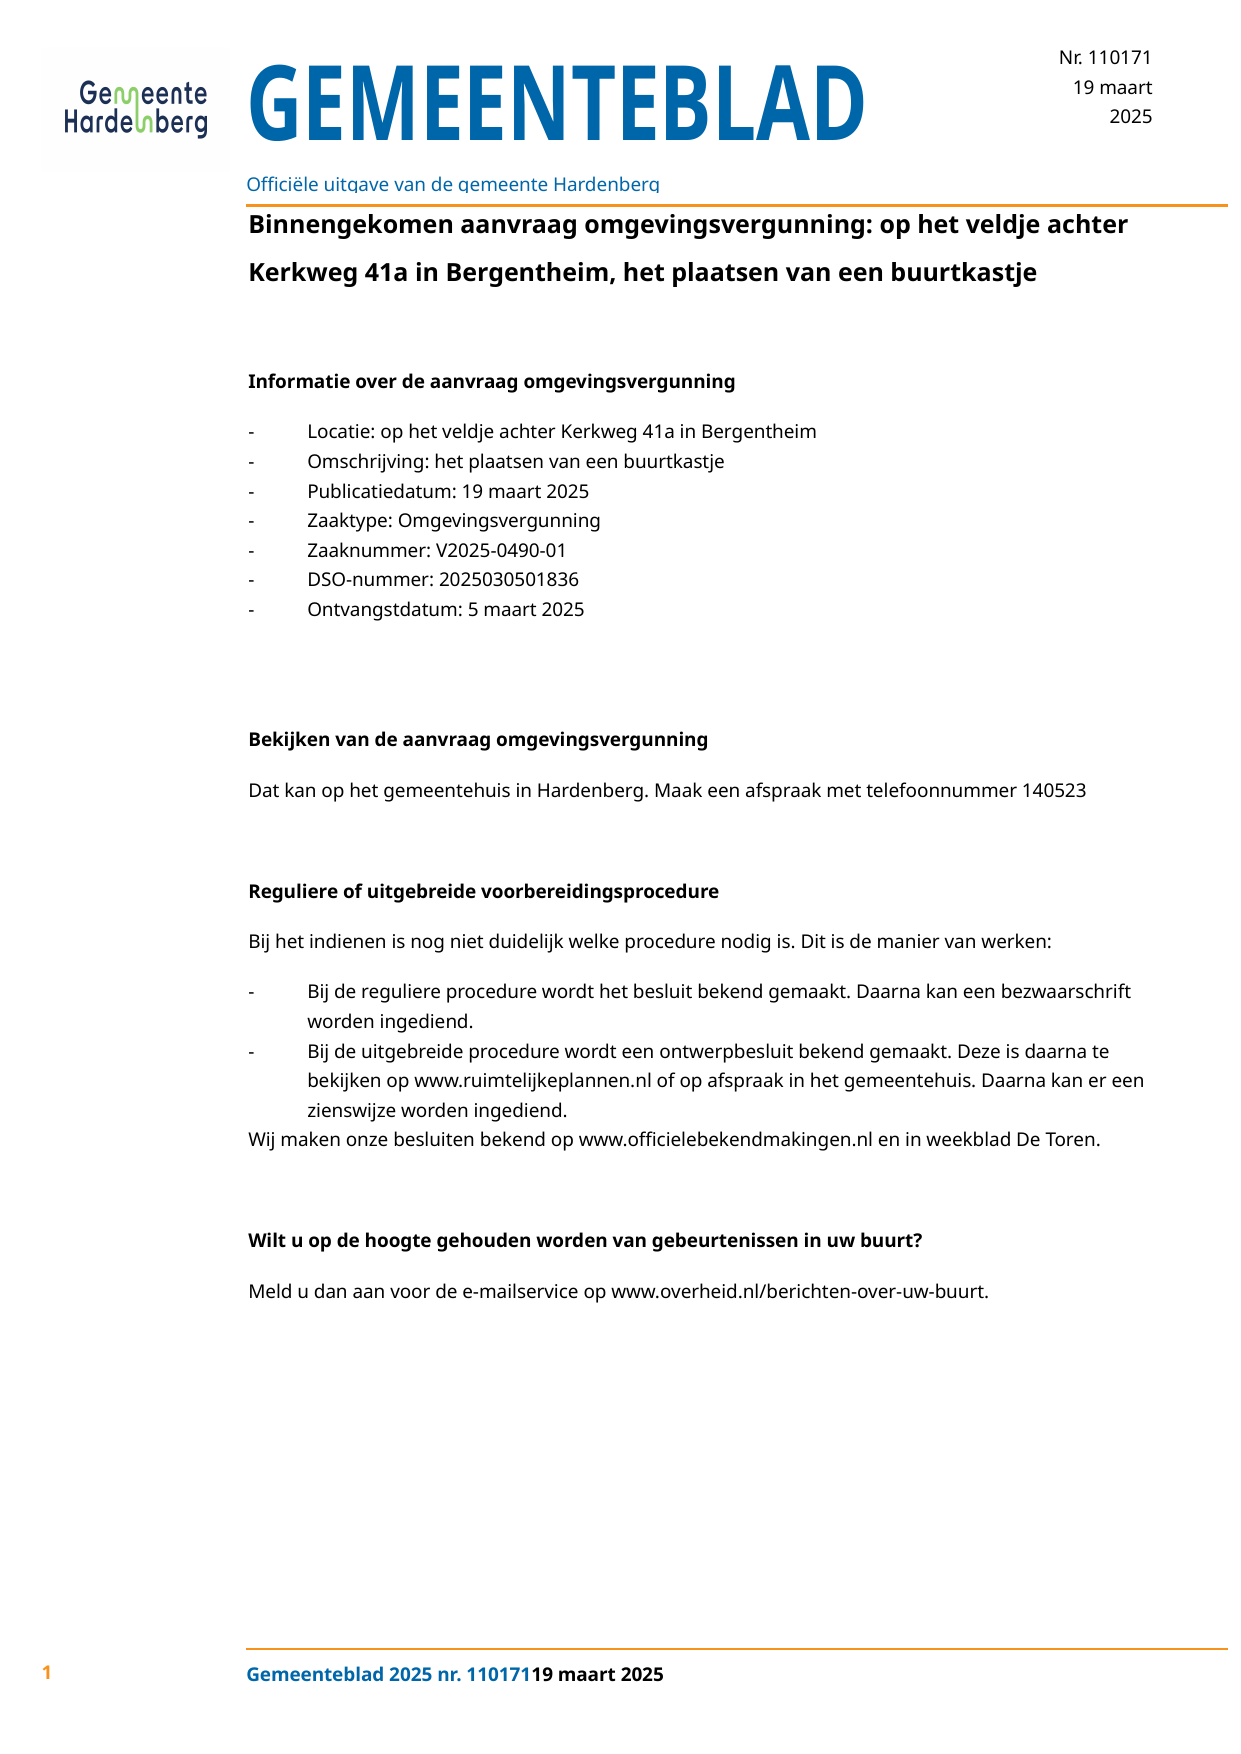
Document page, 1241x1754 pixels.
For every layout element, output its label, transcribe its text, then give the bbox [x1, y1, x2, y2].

list DSO-nummer: 2025030501836 [248, 567, 1152, 592]
list Ontvangstdatum: 5 maart 2025 [248, 596, 1152, 622]
text Wij maken onze besluiten bekend op www.officielebekendmakingen.nl en in weekblad De Toren. [248, 1127, 1152, 1152]
list Bij de uitgebreide procedure wordt een ontwerpbesluit bekend gemaakt. Deze is daarna te bekijken op www.ruimtelijkeplannen.nl of op afspraak in het gemeentehuis. Daarna kan er een zienswijze worden ingediend. [248, 1038, 1152, 1123]
text Binnengekomen aanvraag omgevingsvergunning: op het veldje achter Kerkweg 41a in Bergentheim, het plaatsen van een buurtkastje [248, 207, 1152, 288]
text Meld u dan aan voor de e-mailservice op www.overheid.nl/berichten-over-uw-buurt. [248, 1278, 1152, 1304]
list Locatie: op het veldje achter Kerkweg 41a in Bergentheim [248, 419, 1152, 444]
list Omschrijving: het plaatsen van een buurtkastje [248, 448, 1152, 474]
list Zaaktype: Omgevingsvergunning [248, 507, 1152, 533]
picture [41, 47, 231, 172]
text Dat kan op het gemeentehuis in Hardenberg. Maak een afspraak met telefoonnummer 140523 [248, 777, 1152, 803]
text Bij het indienen is nog niet duidelijk welke procedure nodig is. Dit is de manier van werken: [248, 928, 1152, 954]
list Zaaknummer: V2025-0490-01 [248, 537, 1152, 563]
list Publicatiedatum: 19 maart 2025 [248, 478, 1152, 504]
text Wilt u op de hoogte gehouden worden van gebeurtenissen in uw buurt? [248, 1227, 1152, 1253]
text Reguliere of uitgebreide voorbereidingsprocedure [248, 878, 1152, 904]
text Informatie over de aanvraag omgevingsvergunning [248, 368, 1152, 394]
list Bij de reguliere procedure wordt het besluit bekend gemaakt. Daarna kan een bezwaarschrift worden ingediend. [248, 979, 1152, 1034]
text Bekijken van de aanvraag omgevingsvergunning [248, 727, 1152, 752]
